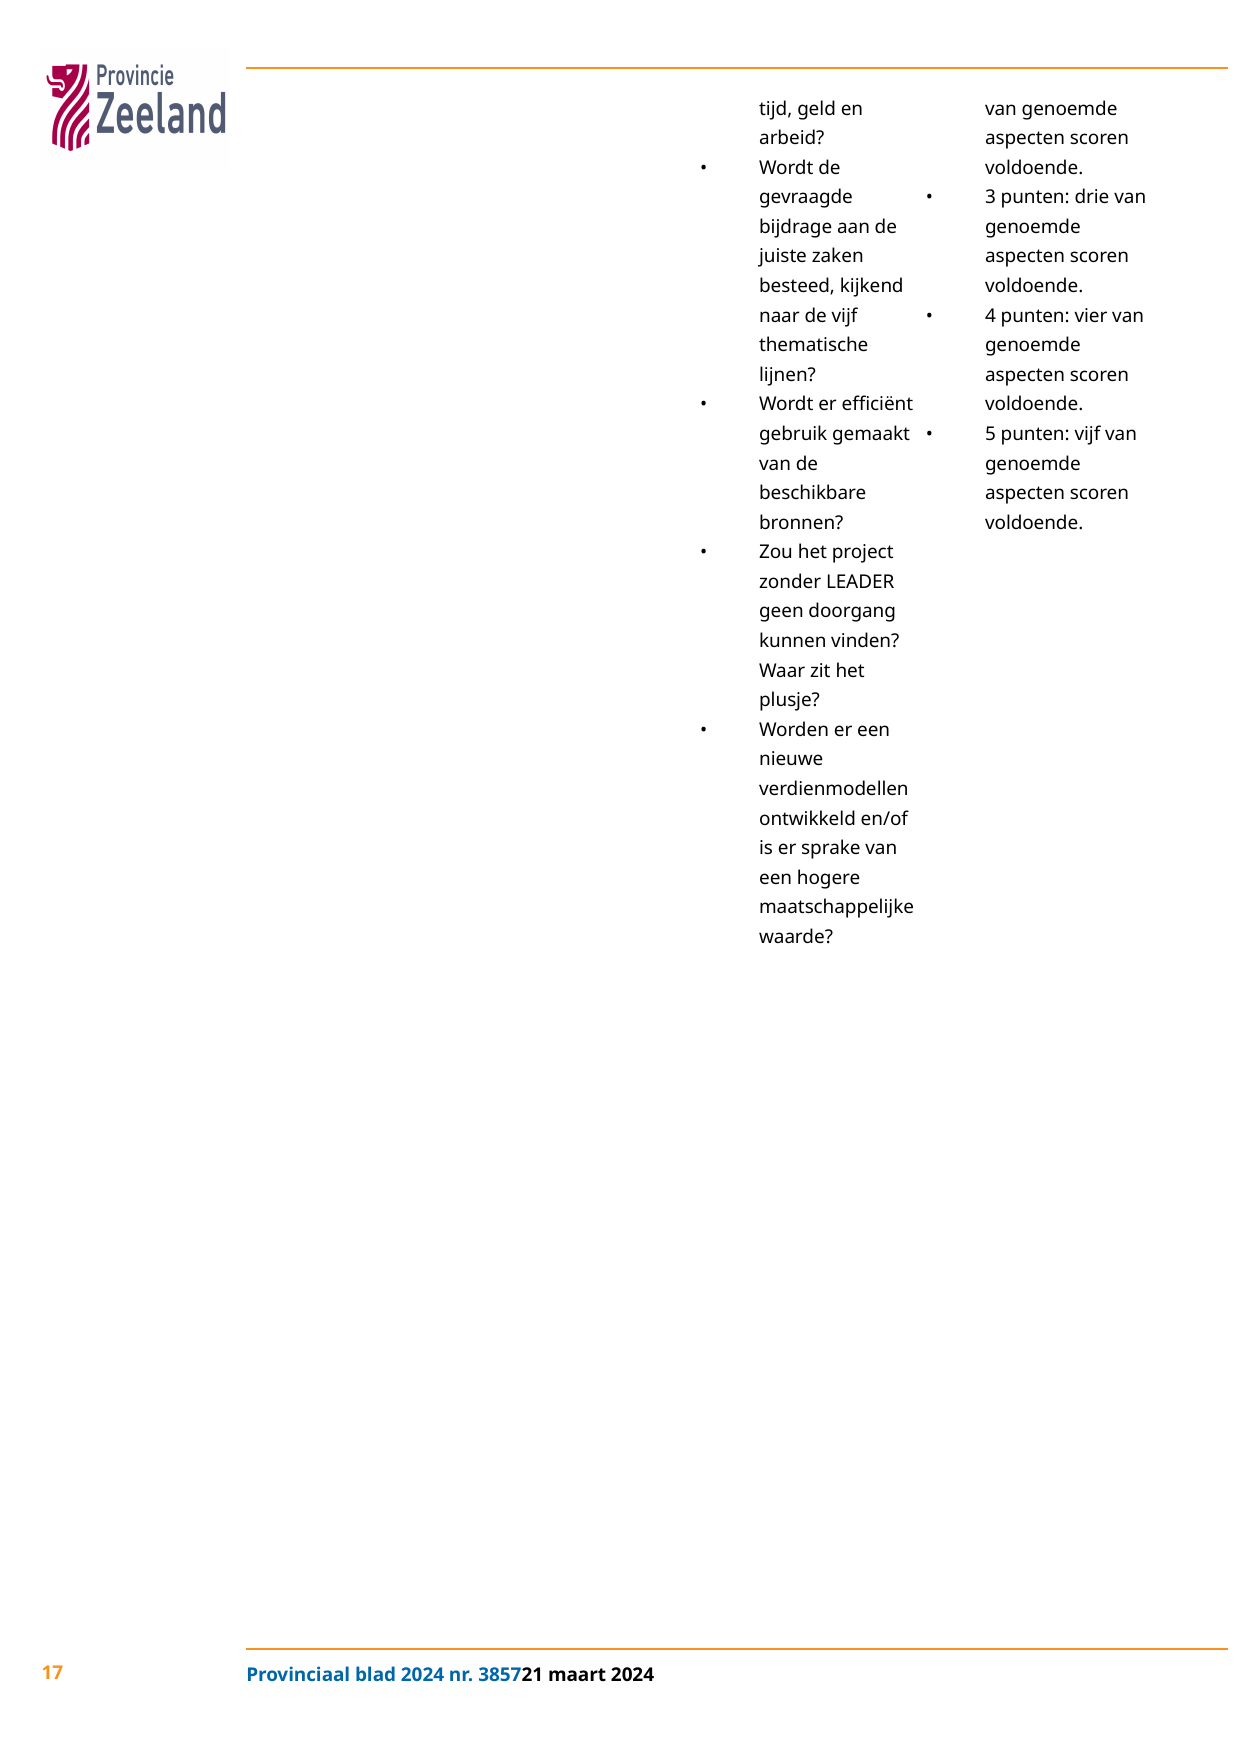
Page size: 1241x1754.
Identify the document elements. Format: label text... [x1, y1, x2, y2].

picture [41, 47, 231, 172]
table_cell tijd, geld en arbeid? Wordt de gevraagde bijdrage aan de juiste zaken besteed, kijkend naar de vijf thematische lijnen? Wordt er efficiënt gebruik gemaakt van de beschikbare bronnen? Zou het project zonder LEADER geen doorgang kunnen vinden? Waar zit het plusje? Worden er een nieuwe verdienmodellen ontwikkeld en/of is er sprake van een hogere maatschappelijke waarde? [700, 95, 926, 949]
table_cell van genoemde aspecten scoren voldoende. 3 punten: drie van genoemde aspecten scoren voldoende. 4 punten: vier van genoemde aspecten scoren voldoende. 5 punten: vijf van genoemde aspecten scoren voldoende. [926, 95, 1152, 949]
table_cell [248, 95, 474, 949]
table_cell [474, 95, 700, 949]
